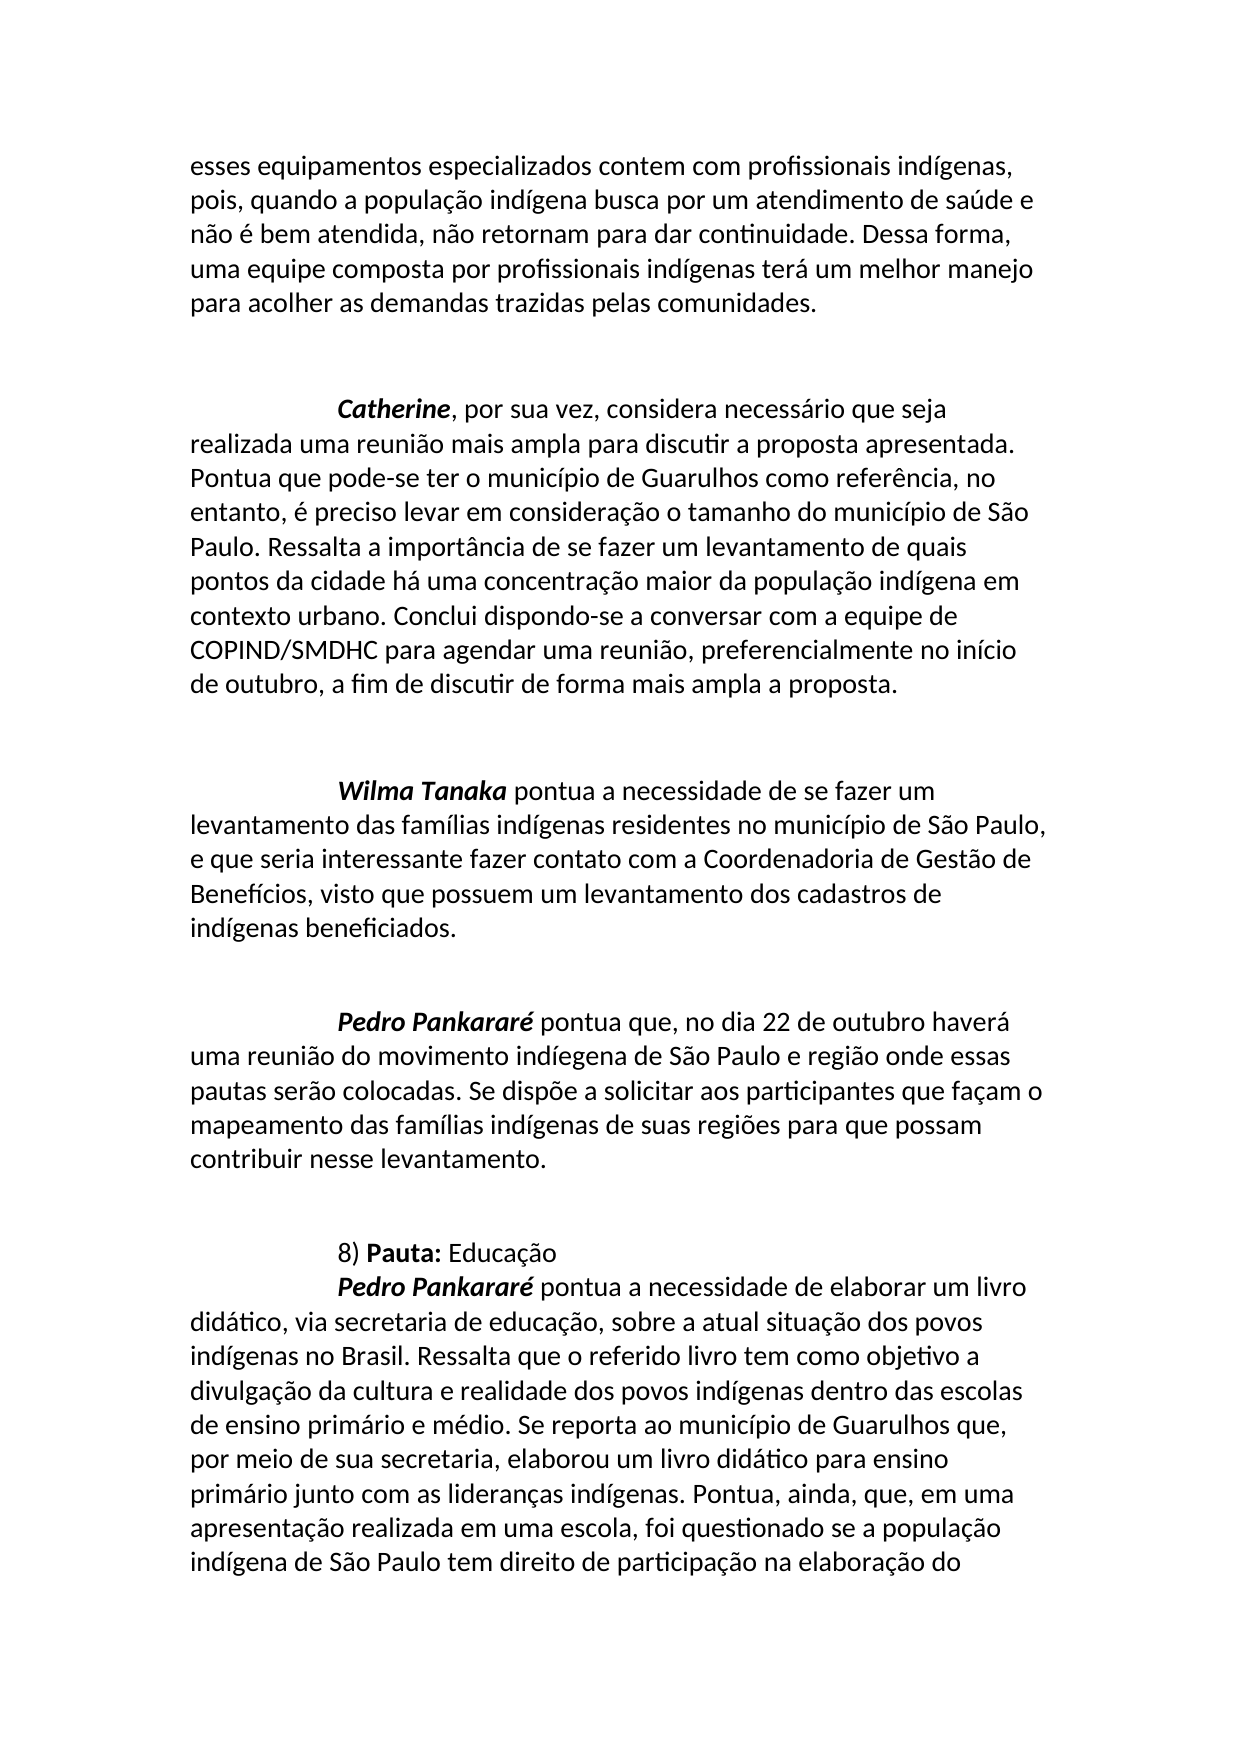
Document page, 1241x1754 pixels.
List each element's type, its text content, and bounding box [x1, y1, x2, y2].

text Wilma Tanaka pontua a necessidade de se fazer um levantamento das famílias indígenas residentes no município de São Paulo, e que seria interessante fazer contato com a Coordenadoria de Gestão de Benefícios, visto que possuem um levantamento dos cadastros de indígenas beneficiados. [190, 773, 1051, 944]
text Pedro Pankararé pontua que, no dia 22 de outubro haverá uma reunião do movimento indíegena de São Paulo e região onde essas pautas serão colocadas. Se dispõe a solicitar aos participantes que façam o mapeamento das famílias indígenas de suas regiões para que possam contribuir nesse levantamento. [190, 1004, 1051, 1176]
text Catherine, por sua vez, considera necessário que seja realizada uma reunião mais ampla para discutir a proposta apresentada. Pontua que pode-se ter o município de Guarulhos como referência, no entanto, é preciso levar em consideração o tamanho do município de São Paulo. Ressalta a importância de se fazer um levantamento de quais pontos da cidade há uma concentração maior da população indígena em contexto urbano. Conclui dispondo-se a conversar com a equipe de COPIND/SMDHC para agendar uma reunião, preferencialmente no início de outubro, a fim de discutir de forma mais ampla a proposta. [190, 391, 1051, 701]
text esses equipamentos especializados contem com profissionais indígenas, pois, quando a população indígena busca por um atendimento de saúde e não é bem atendida, não retornam para dar continuidade. Dessa forma, uma equipe composta por profissionais indígenas terá um melhor manejo para acolher as demandas trazidas pelas comunidades. [190, 148, 1051, 319]
text 8) Pauta: Educação [190, 1235, 1051, 1269]
text Pedro Pankararé pontua a necessidade de elaborar um livro didático, via secretaria de educação, sobre a atual situação dos povos indígenas no Brasil. Ressalta que o referido livro tem como objetivo a divulgação da cultura e realidade dos povos indígenas dentro das escolas de ensino primário e médio. Se reporta ao município de Guarulhos que, por meio de sua secretaria, elaborou um livro didático para ensino primário junto com as lideranças indígenas. Pontua, ainda, que, em uma apresentação realizada em uma escola, foi questionado se a população indígena de São Paulo tem direito de participação na elaboração do [190, 1269, 1051, 1579]
